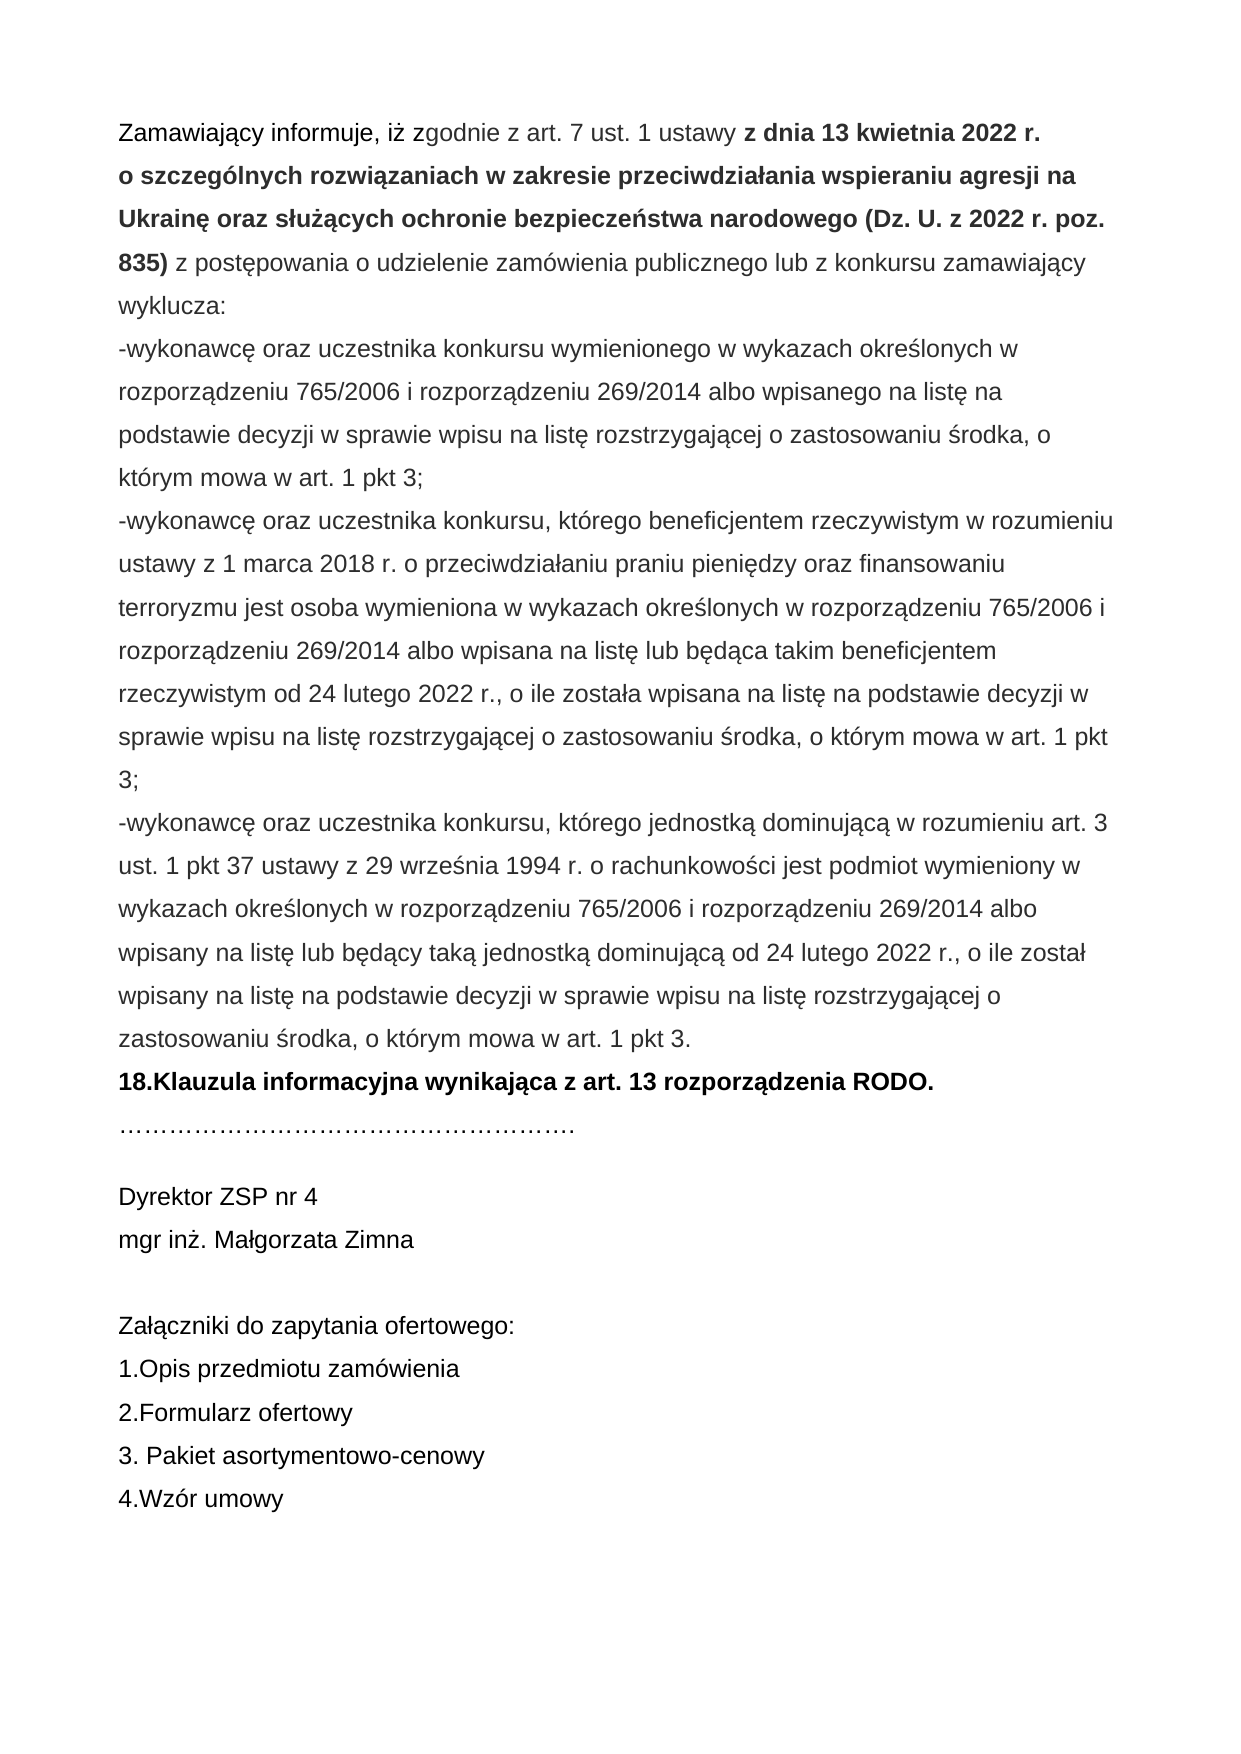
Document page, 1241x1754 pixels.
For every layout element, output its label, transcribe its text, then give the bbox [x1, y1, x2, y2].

text Załączniki do zapytania ofertowego: [118, 1311, 1122, 1340]
list 3. Pakiet asortymentowo-cenowy [118, 1441, 1122, 1469]
list 2.Formularz ofertowy [118, 1397, 1122, 1426]
text -wykonawcę oraz uczestnika konkursu, którego beneficjentem rzeczywistym w rozumieniu ustawy z 1 marca 2018 r. o przeciwdziałaniu praniu pieniędzy oraz finansowaniu terroryzmu jest osoba wymieniona w wykazach określonych w rozporządzeniu 765/2006 i rozporządzeniu 269/2014 albo wpisana na listę lub będąca takim beneficjentem rzeczywistym od 24 lutego 2022 r., o ile została wpisana na listę na podstawie decyzji w sprawie wpisu na listę rozstrzygającej o zastosowaniu środka, o którym mowa w art. 1 pkt 3; [118, 506, 1122, 794]
text Zamawiający informuje, iż zgodnie z art. 7 ust. 1 ustawy z dnia 13 kwietnia 2022 r. o szczególnych rozwiązaniach w zakresie przeciwdziałania wspieraniu agresji na Ukrainę oraz służących ochronie bezpieczeństwa narodowego (Dz. U. z 2022 r. poz. 835) z postępowania o udzielenie zamówienia publicznego lub z konkursu zamawiający wyklucza: [118, 118, 1122, 319]
text -wykonawcę oraz uczestnika konkursu, którego jednostką dominującą w rozumieniu art. 3 ust. 1 pkt 37 ustawy z 29 września 1994 r. o rachunkowości jest podmiot wymieniony w wykazach określonych w rozporządzeniu 765/2006 i rozporządzeniu 269/2014 albo wpisany na listę lub będący taką jednostką dominującą od 24 lutego 2022 r., o ile został wpisany na listę na podstawie decyzji w sprawie wpisu na listę rozstrzygającej o zastosowaniu środka, o którym mowa w art. 1 pkt 3. [118, 808, 1122, 1052]
text ………………………………………………. [118, 1110, 1122, 1139]
text Dyrektor ZSP nr 4 [118, 1182, 1122, 1211]
text mgr inż. Małgorzata Zimna [118, 1225, 1122, 1254]
text 1.Opis przedmiotu zamówienia [118, 1354, 1122, 1383]
text 18.Klauzula informacyjna wynikająca z art. 13 rozporządzenia RODO. [118, 1067, 1122, 1096]
text 4.Wzór umowy [118, 1484, 1122, 1512]
text -wykonawcę oraz uczestnika konkursu wymienionego w wykazach określonych w rozporządzeniu 765/2006 i rozporządzeniu 269/2014 albo wpisanego na listę na podstawie decyzji w sprawie wpisu na listę rozstrzygającej o zastosowaniu środka, o którym mowa w art. 1 pkt 3; [118, 334, 1122, 492]
